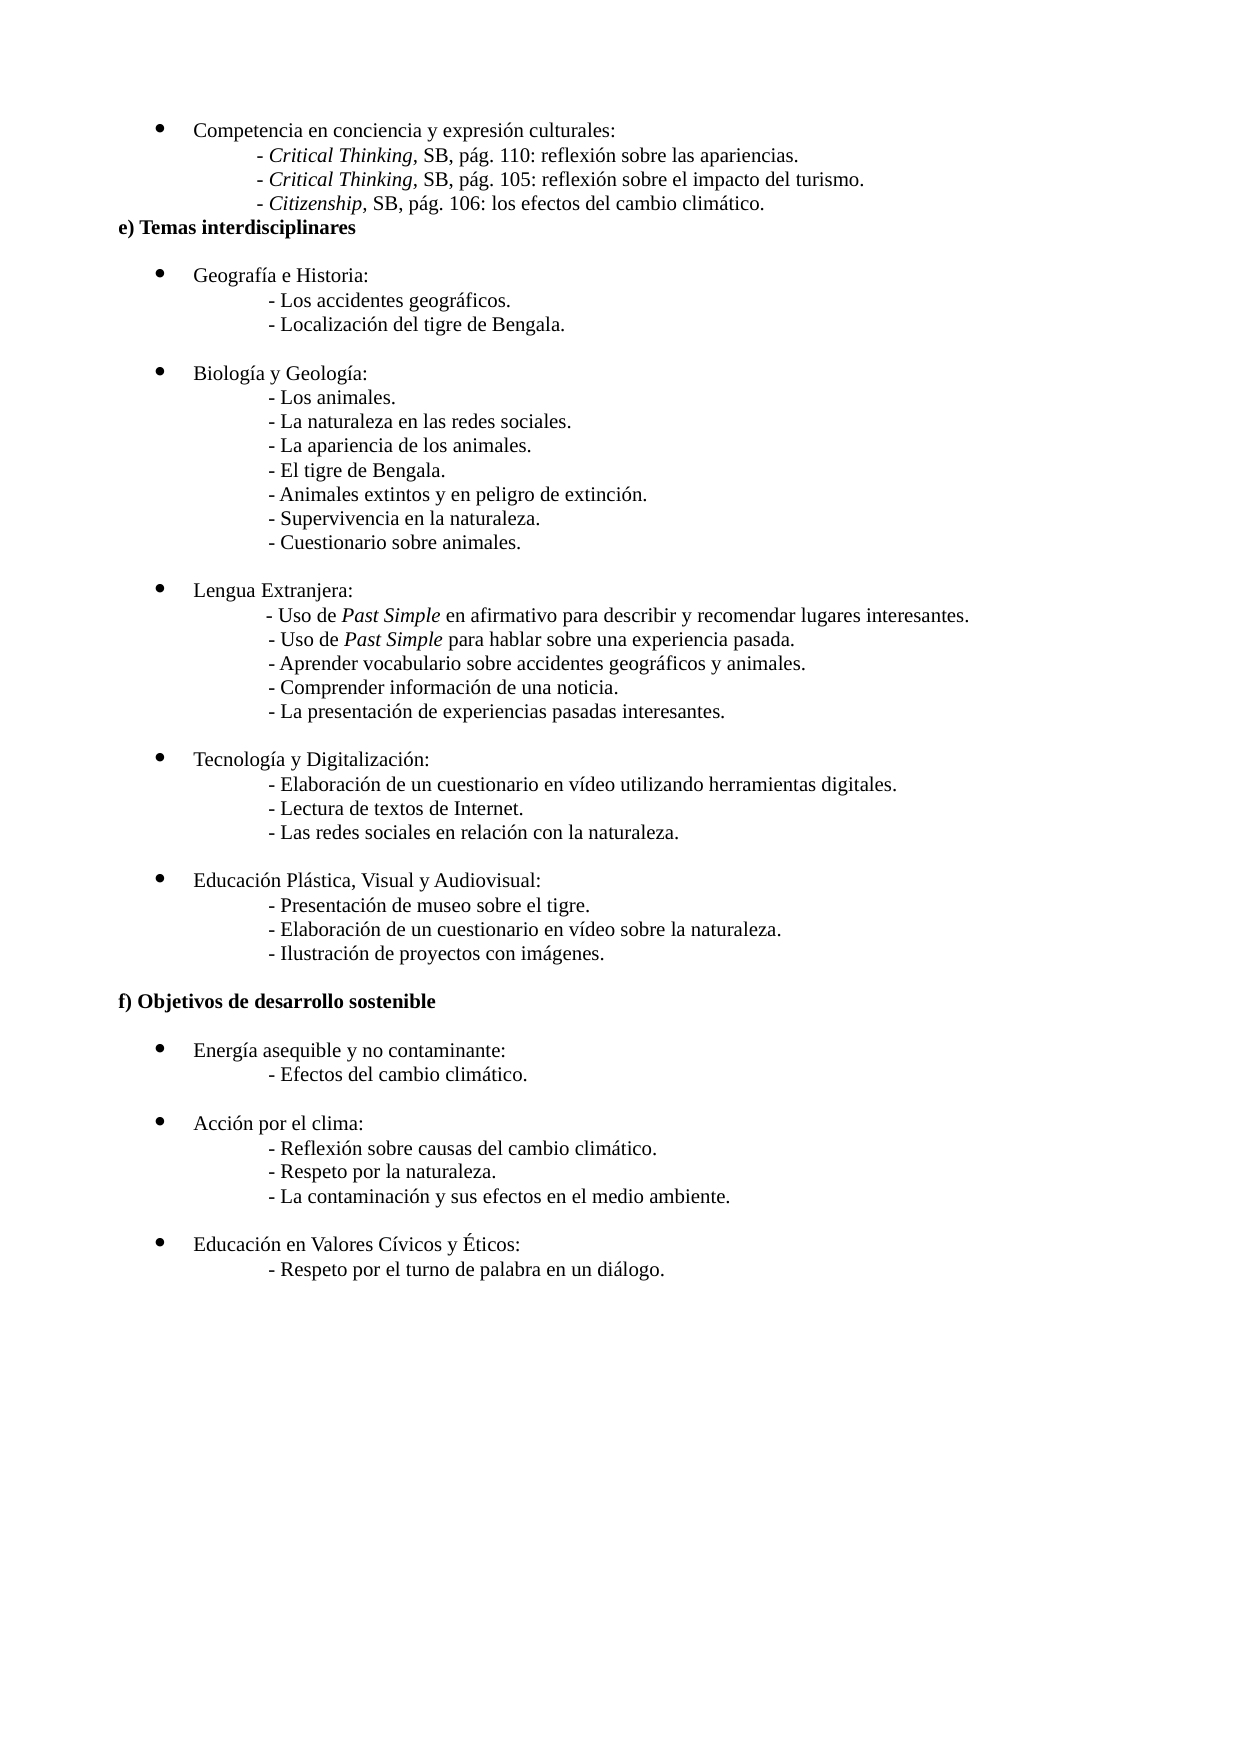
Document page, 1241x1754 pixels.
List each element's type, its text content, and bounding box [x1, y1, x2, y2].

text f) Objetivos de desarrollo sostenible [118, 989, 1122, 1013]
text - Los animales. [231, 385, 1122, 409]
text - Respeto por el turno de palabra en un diálogo. [268, 1257, 1122, 1281]
text - Elaboración de un cuestionario en vídeo sobre la naturaleza. [193, 917, 1122, 941]
text - Respeto por la naturaleza. [193, 1159, 1122, 1183]
text - Cuestionario sobre animales. [231, 530, 1122, 554]
list Geografía e Historia: [156, 263, 1122, 288]
text - Aprender vocabulario sobre accidentes geográficos y animales. [193, 651, 1122, 675]
list Competencia en conciencia y expresión culturales: [156, 118, 1122, 143]
text - Supervivencia en la naturaleza. [231, 506, 1122, 530]
text - Critical Thinking, SB, pág. 105: reflexión sobre el impacto del turismo. [256, 167, 1122, 191]
list Educación en Valores Cívicos y Éticos: [156, 1232, 1122, 1257]
list Lengua Extranjera: [156, 578, 1122, 603]
text - Ilustración de proyectos con imágenes. [193, 941, 1122, 965]
text - Critical Thinking, SB, pág. 110: reflexión sobre las apariencias. [256, 143, 1122, 167]
text - Elaboración de un cuestionario en vídeo utilizando herramientas digitales. [193, 772, 1122, 796]
text - Lectura de textos de Internet. [193, 796, 1122, 820]
text - Las redes sociales en relación con la naturaleza. [193, 820, 1122, 844]
list Tecnología y Digitalización: [156, 747, 1122, 772]
text - Reflexión sobre causas del cambio climático. [193, 1135, 1122, 1159]
list Biología y Geología: [156, 360, 1122, 385]
text - Uso de Past Simple para hablar sobre una experiencia pasada. [268, 627, 1122, 651]
text - Localización del tigre de Bengala. [231, 312, 1122, 336]
text - Comprender información de una noticia. [193, 675, 1122, 699]
text - Citizenship, SB, pág. 106: los efectos del cambio climático. [256, 191, 1122, 215]
text - Uso de Past Simple en afirmativo para describir y recomendar lugares interesantes. [266, 603, 1122, 627]
text - La presentación de experiencias pasadas interesantes. [193, 699, 1122, 723]
text - La apariencia de los animales. [231, 433, 1122, 457]
list Educación Plástica, Visual y Audiovisual: [156, 868, 1122, 893]
text e) Temas interdisciplinares [118, 215, 1122, 239]
list Acción por el clima: [156, 1111, 1122, 1135]
text - Los accidentes geográficos. [231, 288, 1122, 312]
text - El tigre de Bengala. [231, 457, 1122, 482]
text - La contaminación y sus efectos en el medio ambiente. [193, 1183, 1122, 1208]
text - Animales extintos y en peligro de extinción. [231, 482, 1122, 506]
text - Efectos del cambio climático. [193, 1062, 1122, 1086]
text - Presentación de museo sobre el tigre. [193, 893, 1122, 917]
list Energía asequible y no contaminante: [156, 1037, 1122, 1062]
text - La naturaleza en las redes sociales. [231, 409, 1122, 433]
